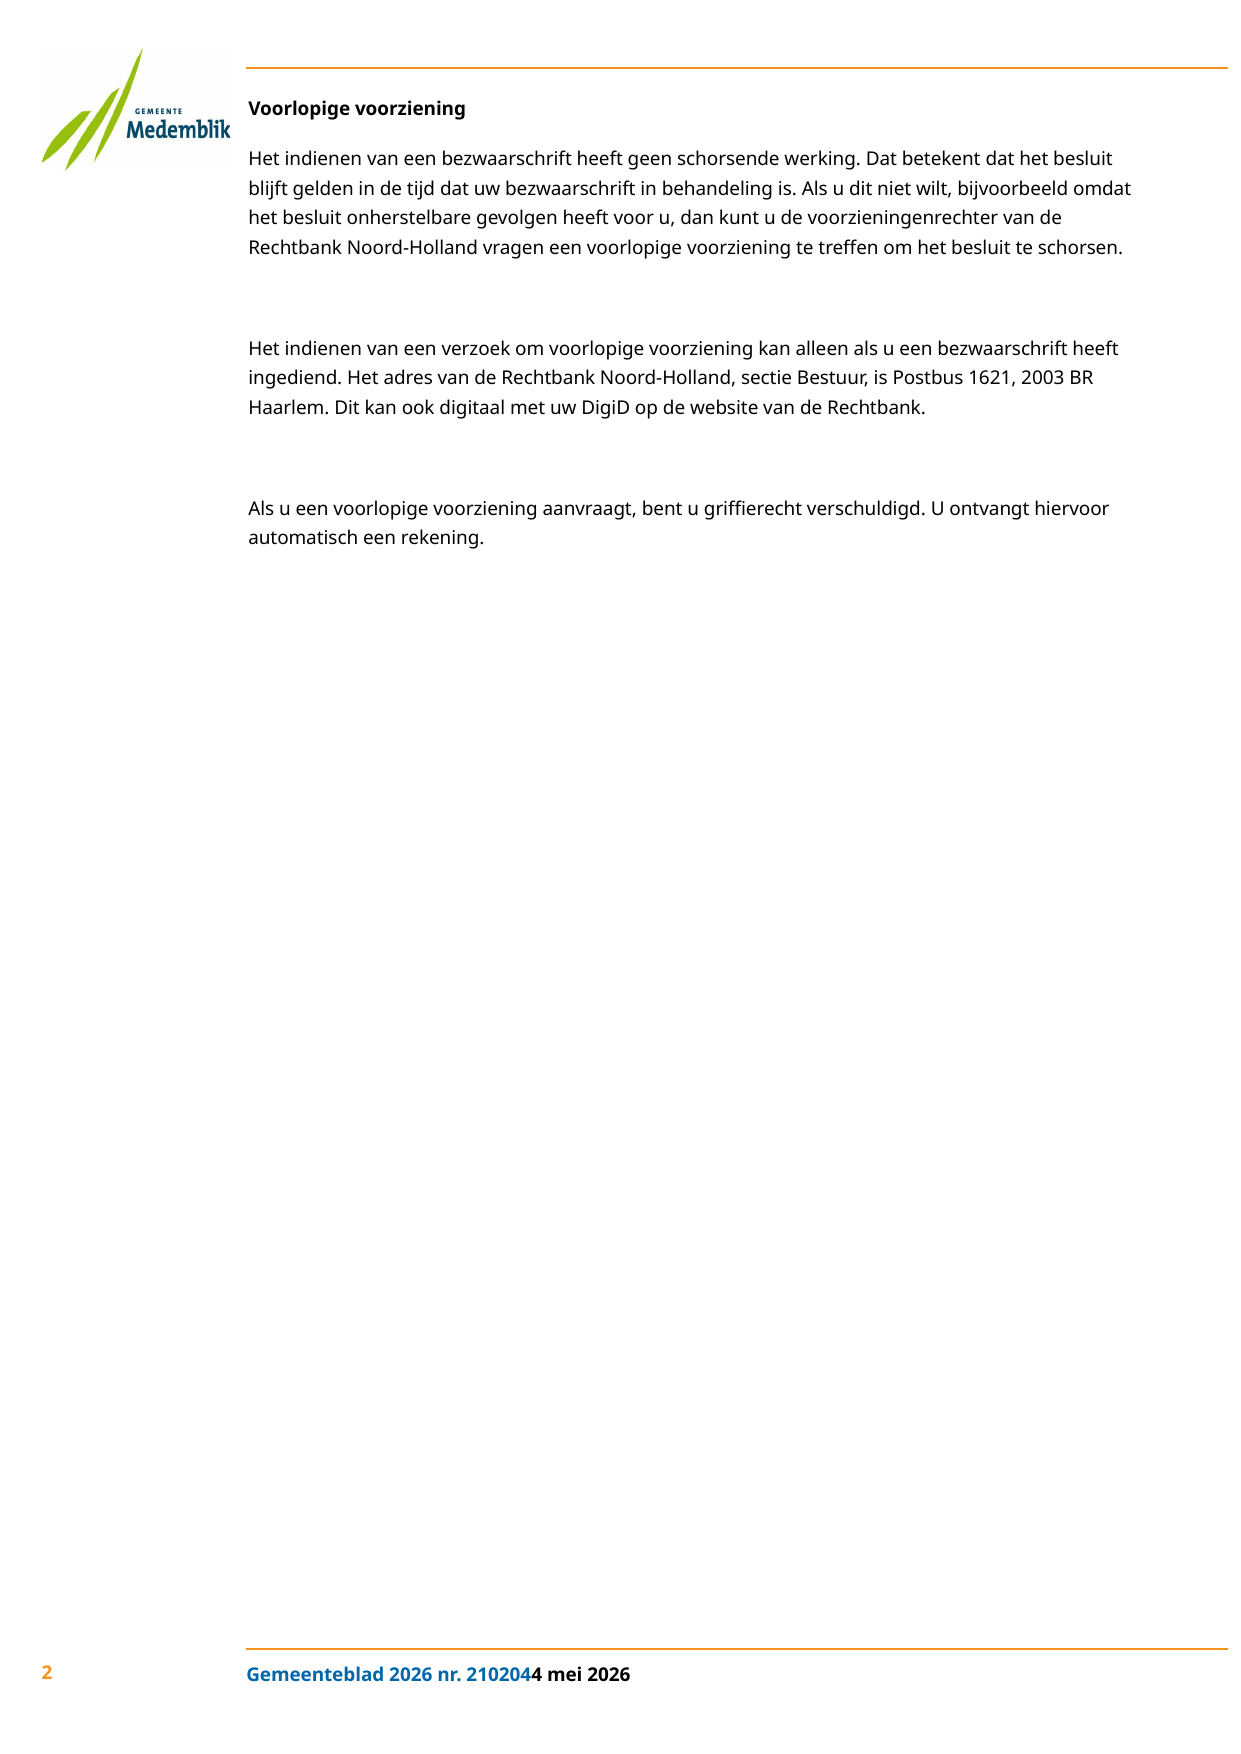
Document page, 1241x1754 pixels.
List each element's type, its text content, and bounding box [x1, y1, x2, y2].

text Als u een voorlopige voorziening aanvraagt, bent u griffierecht verschuldigd. U ontvangt hiervoor automatisch een rekening. [248, 495, 1152, 550]
text Voorlopige voorziening [248, 95, 1152, 121]
text Het indienen van een verzoek om voorlopige voorziening kan alleen als u een bezwaarschrift heeft ingediend. Het adres van de Rechtbank Noord-Holland, sectie Bestuur, is Postbus 1621, 2003 BR Haarlem. Dit kan ook digitaal met uw DigiD op de website van de Rechtbank. [248, 335, 1152, 420]
text Het indienen van een bezwaarschrift heeft geen schorsende werking. Dat betekent dat het besluit blijft gelden in de tijd dat uw bezwaarschrift in behandeling is. Als u dit niet wilt, bijvoorbeeld omdat het besluit onherstelbare gevolgen heeft voor u, dan kunt u de voorzieningenrechter van de Rechtbank Noord-Holland vragen een voorlopige voorziening te treffen om het besluit te schorsen. [248, 145, 1152, 260]
picture [41, 47, 231, 172]
